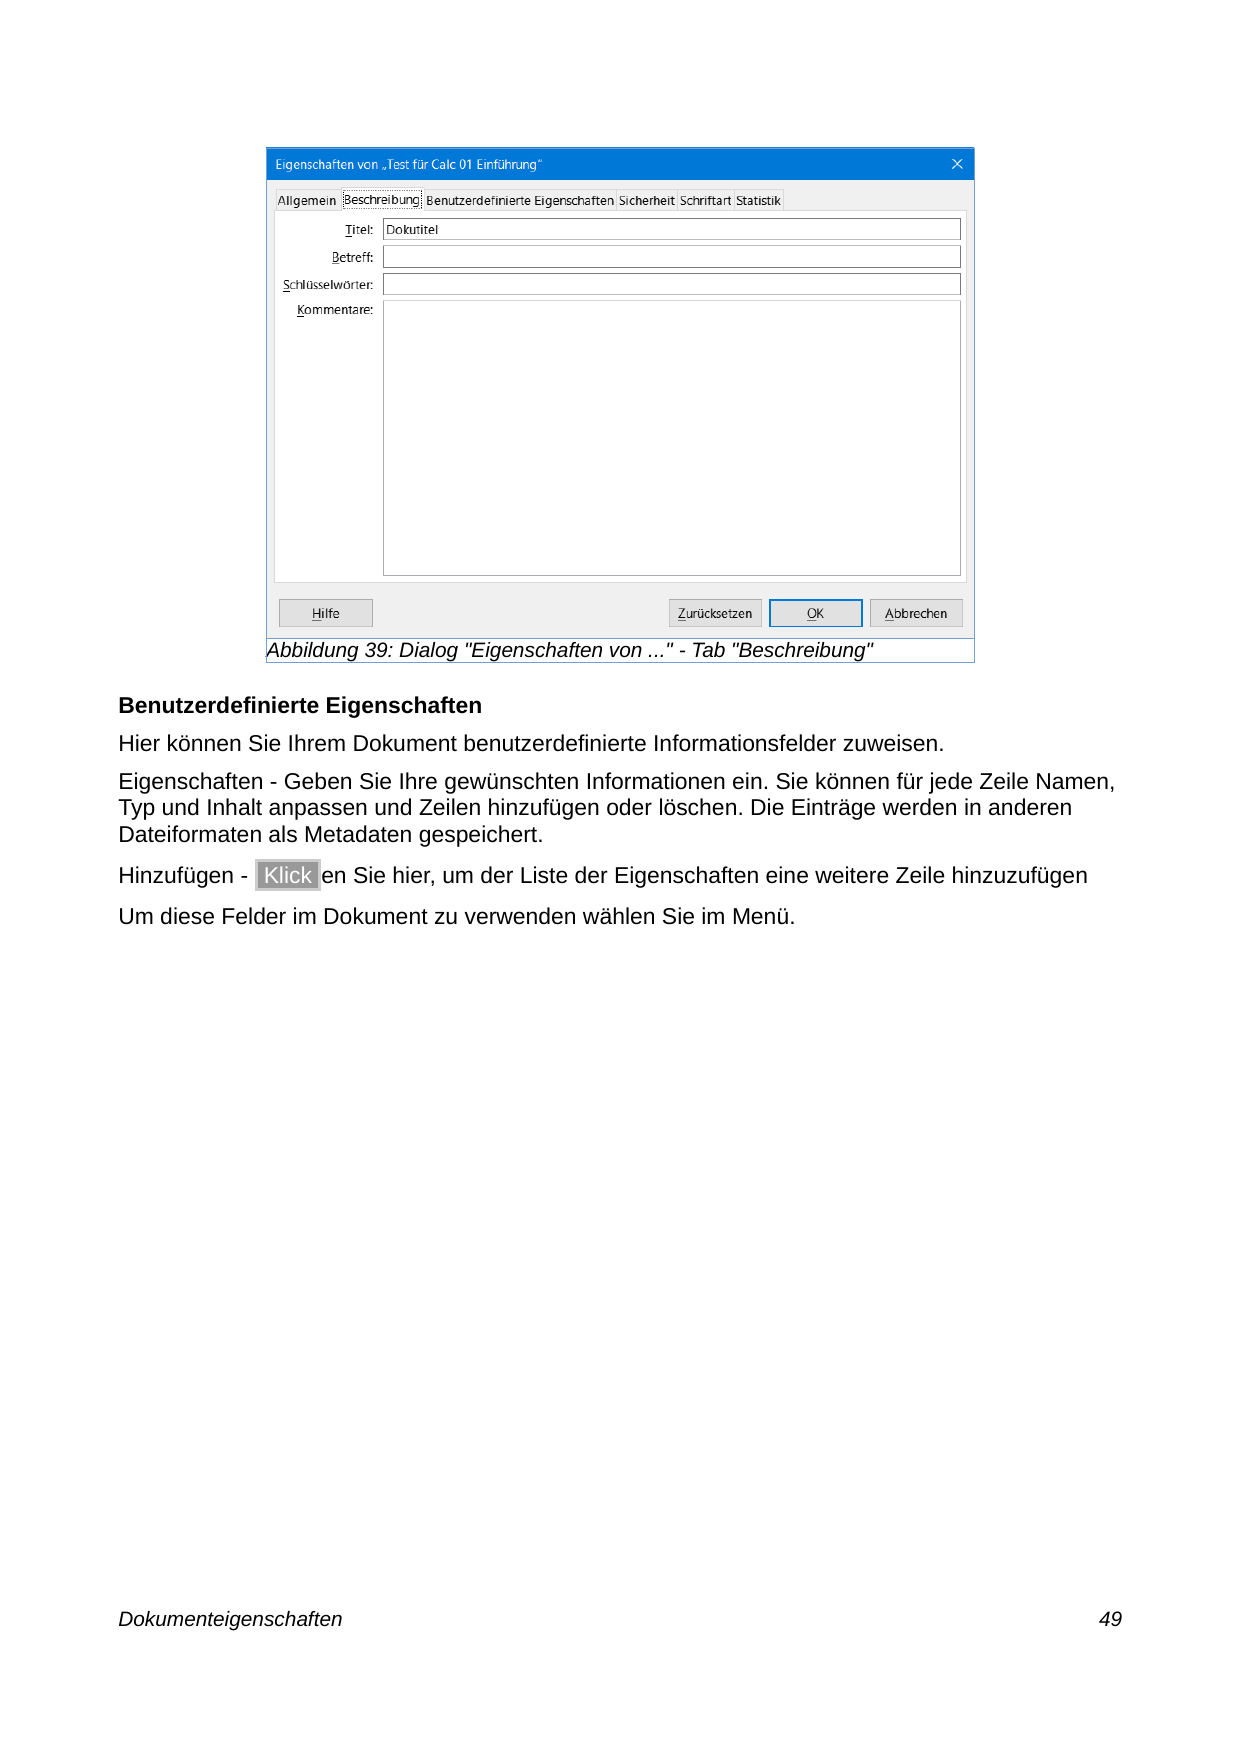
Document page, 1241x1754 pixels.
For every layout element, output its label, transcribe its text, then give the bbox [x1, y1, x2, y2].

text Eigenschaften - Geben Sie Ihre gewünschten Informationen ein. Sie können für jede Zeile Namen, Typ und Inhalt anpassen und Zeilen hinzufügen oder löschen. Die Einträge werden in anderen Dateiformaten als Metadaten gespeichert. [118, 768, 1122, 847]
picture [267, 149, 974, 638]
text Benutzerdefinierte Eigenschaften [118, 118, 1122, 718]
text Hier können Sie Ihrem Dokument benutzerdefinierte Informationsfelder zuweisen. [118, 730, 1122, 756]
text Hinzufügen - Klicken Sie hier, um der Liste der Eigenschaften eine weitere Zeile hinzuzufügen [118, 859, 255, 891]
text Hinzufügen - Klicken Sie hier, um der Liste der Eigenschaften eine weitere Zeile hinzuzufügen [321, 859, 1122, 891]
text Um diese Felder im Dokument zu verwenden wählen Sie im Menü. [118, 903, 1122, 929]
text Abbildung 39: Dialog "Eigenschaften von ..." - Tab "Beschreibung" [267, 639, 974, 662]
